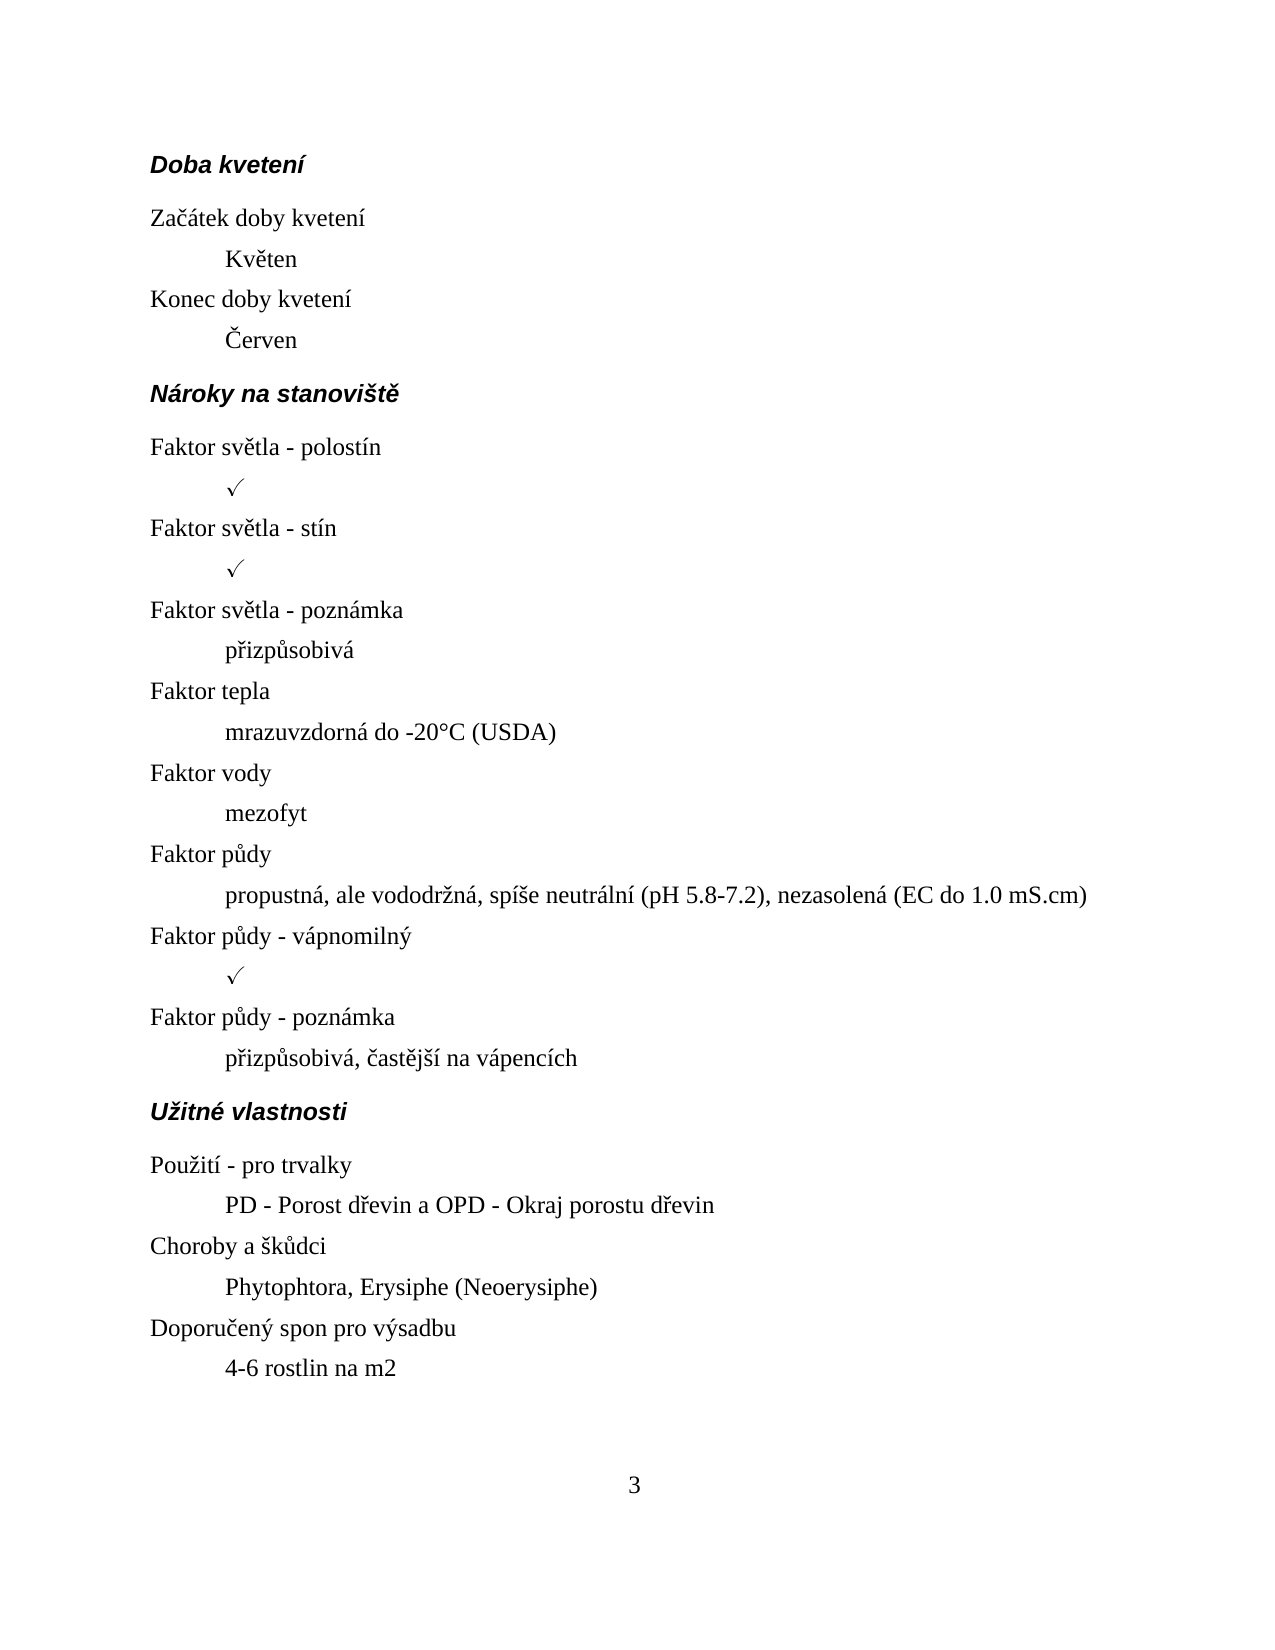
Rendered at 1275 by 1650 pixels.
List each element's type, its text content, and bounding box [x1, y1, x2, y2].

text Faktor vody [150, 758, 1125, 787]
text Faktor světla - stín [150, 513, 1125, 542]
subtitle Doba kvetení [150, 150, 1125, 178]
text Faktor půdy [150, 839, 1125, 868]
text ✓ [225, 554, 1125, 583]
text Použití - pro trvalky [150, 1150, 1125, 1178]
subtitle Nároky na stanoviště [150, 379, 1125, 407]
text 4-6 rostlin na m2 [225, 1353, 1125, 1382]
text Začátek doby kvetení [150, 203, 1125, 232]
text Faktor půdy - poznámka [150, 1002, 1125, 1031]
text propustná, ale vododržná, spíše neutrální (pH 5.8-7.2), nezasolená (EC do 1.0 mS.cm) [225, 880, 1125, 909]
text Choroby a škůdci [150, 1231, 1125, 1260]
text mrazuvzdorná do -20°C (USDA) [225, 717, 1125, 746]
text Konec doby kvetení [150, 284, 1125, 313]
text Červen [225, 325, 1125, 354]
text Phytophtora, Erysiphe (Neoerysiphe) [225, 1272, 1125, 1301]
text mezofyt [225, 798, 1125, 827]
text Faktor světla - poznámka [150, 595, 1125, 624]
text přizpůsobivá, častější na vápencích [225, 1043, 1125, 1072]
text ✓ [225, 961, 1125, 990]
text Květen [225, 244, 1125, 272]
text Faktor půdy - vápnomilný [150, 921, 1125, 949]
text Faktor tepla [150, 676, 1125, 705]
text přizpůsobivá [225, 636, 1125, 664]
text Doporučený spon pro výsadbu [150, 1313, 1125, 1341]
subtitle Užitné vlastnosti [150, 1097, 1125, 1125]
text ✓ [225, 473, 1125, 501]
text Faktor světla - polostín [150, 432, 1125, 461]
text PD - Porost dřevin a OPD - Okraj porostu dřevin [225, 1190, 1125, 1219]
